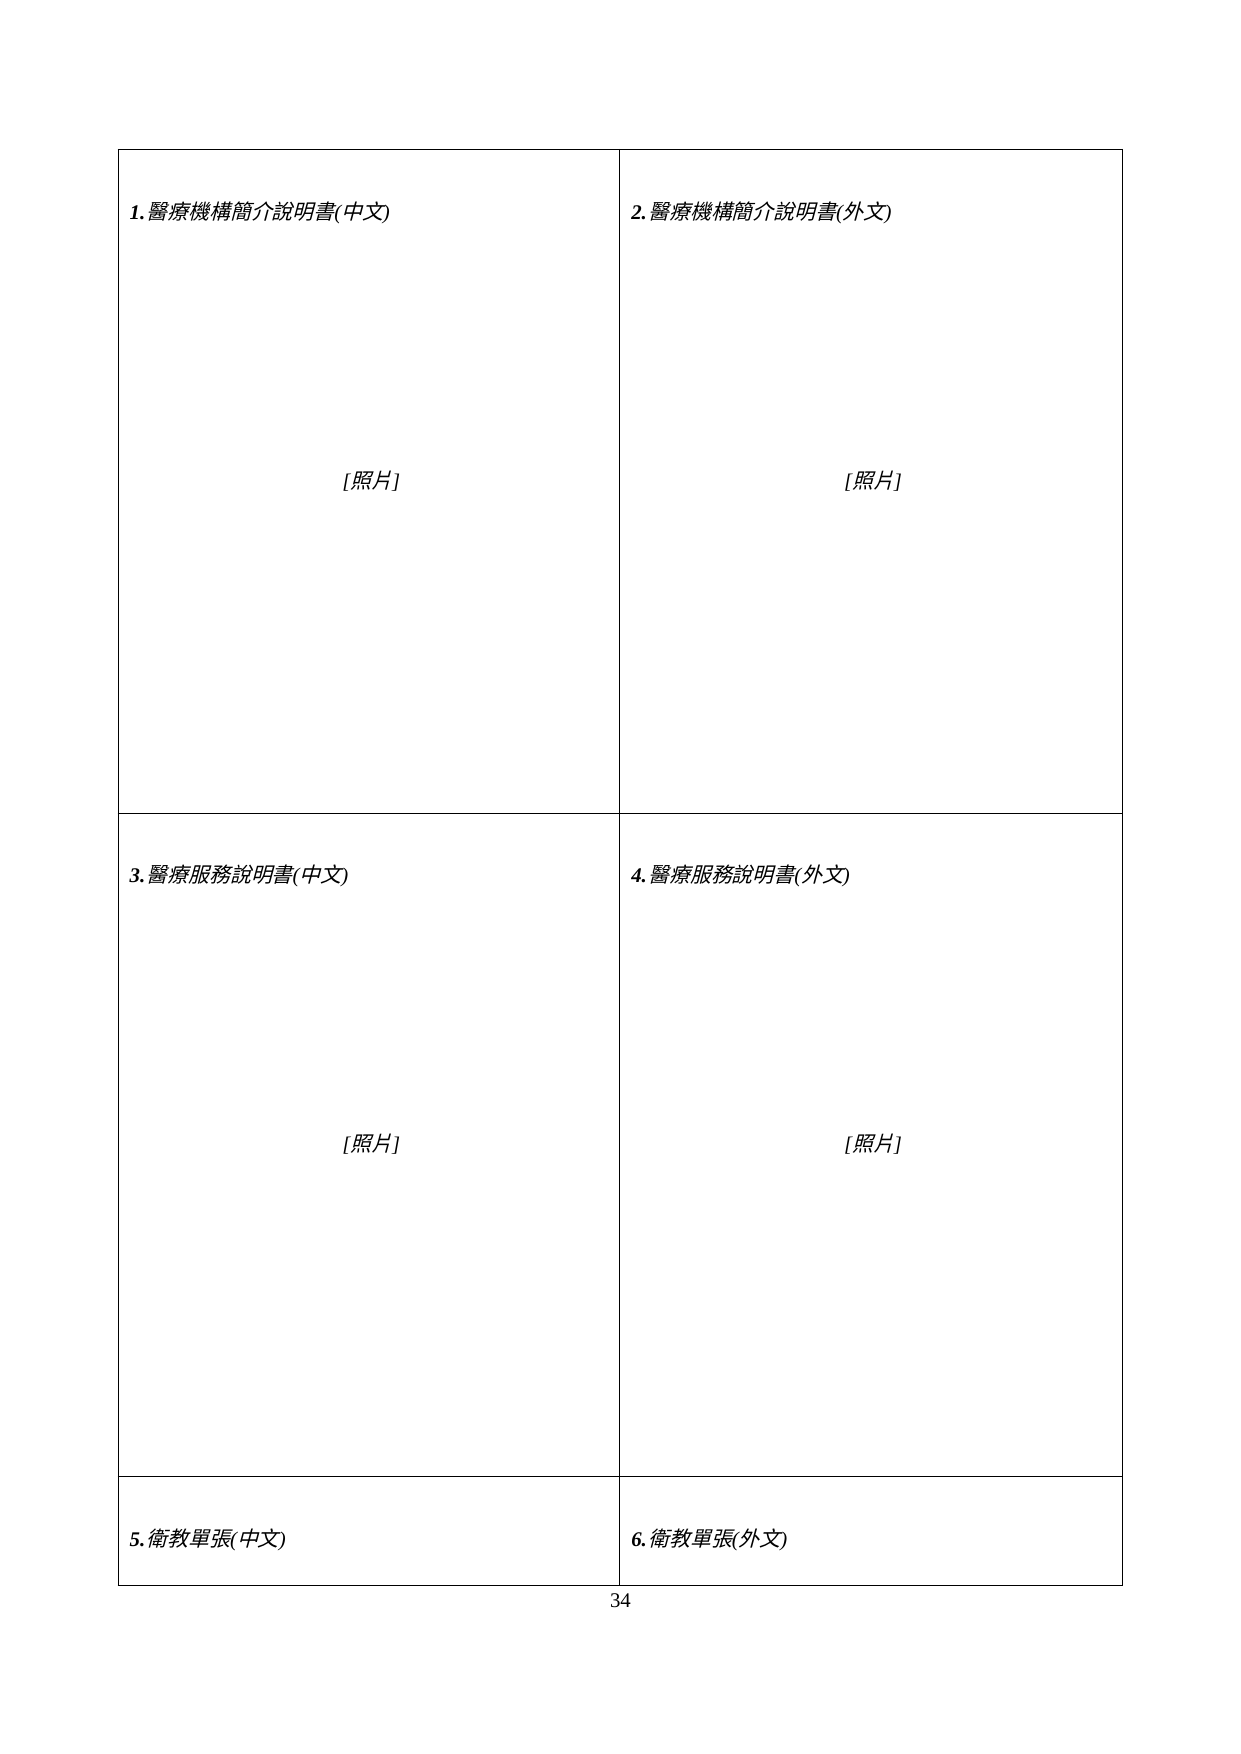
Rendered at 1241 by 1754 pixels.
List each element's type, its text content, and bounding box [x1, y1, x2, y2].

table_header 醫療機構簡介說明書(外文) [照片] [620, 150, 1122, 812]
table_header 醫療機構簡介說明書(中文) [照片] [119, 150, 619, 812]
table_cell 醫療服務說明書(中文) [照片] [119, 814, 619, 1476]
table_cell 醫療服務說明書(外文) [照片] [620, 814, 1122, 1476]
table_cell 衛教單張(外文) [620, 1477, 1122, 1585]
table_cell 衛教單張(中文) [119, 1477, 619, 1585]
